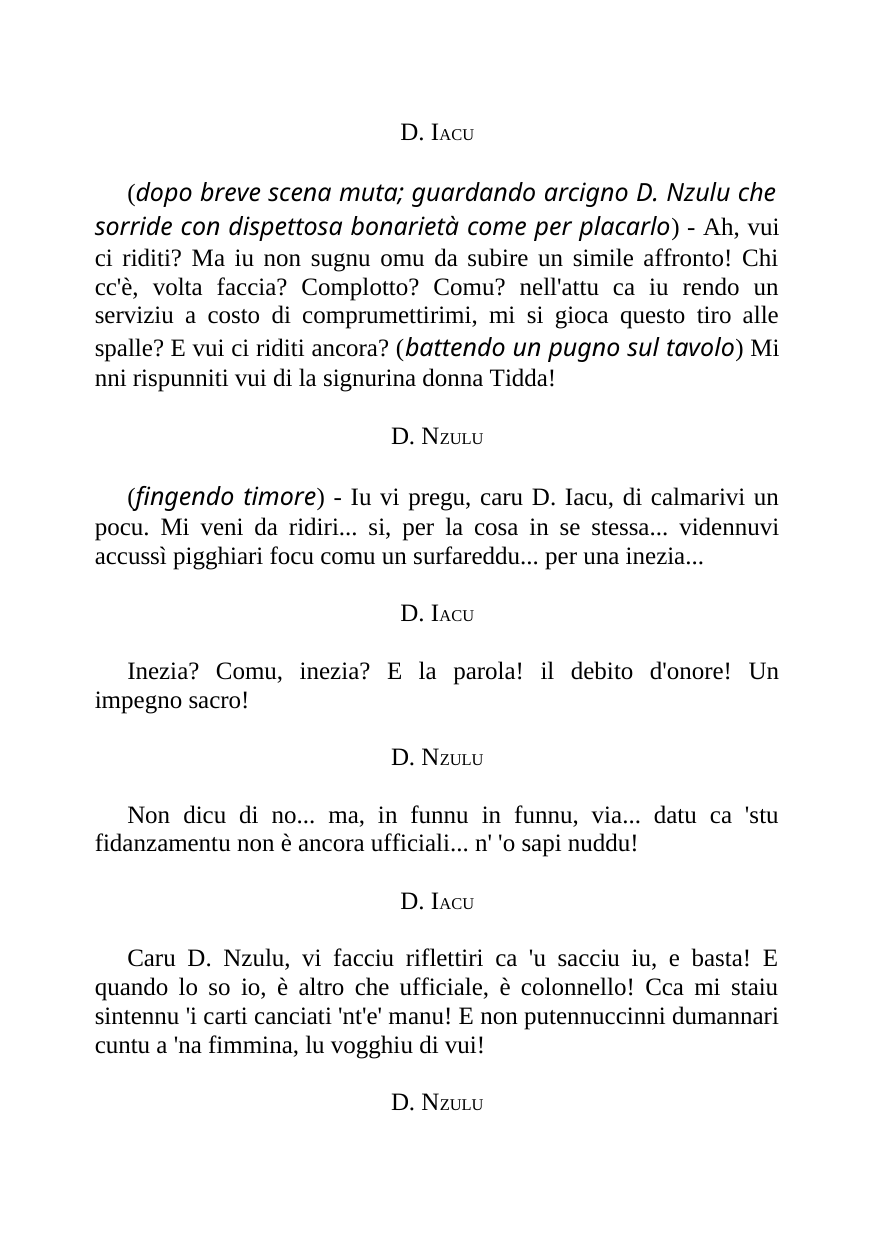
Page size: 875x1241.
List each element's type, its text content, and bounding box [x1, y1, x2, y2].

text (dopo breve scena muta; guardando arcigno D. Nzulu che sorride con dispettosa bonarietà come per placarlo) - Ah, vui ci riditi? Ma iu non sugnu omu da subire un simile affronto! Chi cc'è, volta faccia? Complotto? Comu? nell'attu ca iu rendo un serviziu a costo di comprumettirimi, mi si gioca questo tiro alle spalle? E vui ci riditi ancora? (battendo un pugno sul tavolo) Mi nni rispunniti vui di la signurina donna Tidda! [94, 175, 779, 392]
text (fingendo timore) - Iu vi pregu, caru D. Iacu, di calmarivi un pocu. Mi veni da ridiri... si, per la cosa in se stessa... vidennuvi accussì pigghiari focu comu un surfareddu... per una inezia... [94, 478, 779, 570]
text D. Iacu [94, 117, 779, 146]
text Non dicu di no... ma, in funnu in funnu, via... datu ca 'stu fidanzamentu non è ancora ufficiali... n' 'o sapi nuddu! [94, 800, 779, 857]
text D. Nzulu [94, 421, 779, 449]
text Caru D. Nzulu, vi facciu riflettiri ca 'u sacciu iu, e basta! E quando lo so io, è altro che ufficiale, è colonnello! Cca mi staiu sintennu 'i carti canciati 'nt'e' manu! E non putennuccinni dumannari cuntu a 'na fimmina, lu vogghiu di vui! [94, 943, 779, 1058]
text Inezia? Comu, inezia? E la parola! il debito d'onore! Un impegno sacro! [94, 656, 779, 713]
text D. Nzulu [94, 742, 779, 771]
text D. Iacu [94, 886, 779, 915]
text D. Nzulu [94, 1087, 779, 1116]
text D. Iacu [94, 598, 779, 627]
